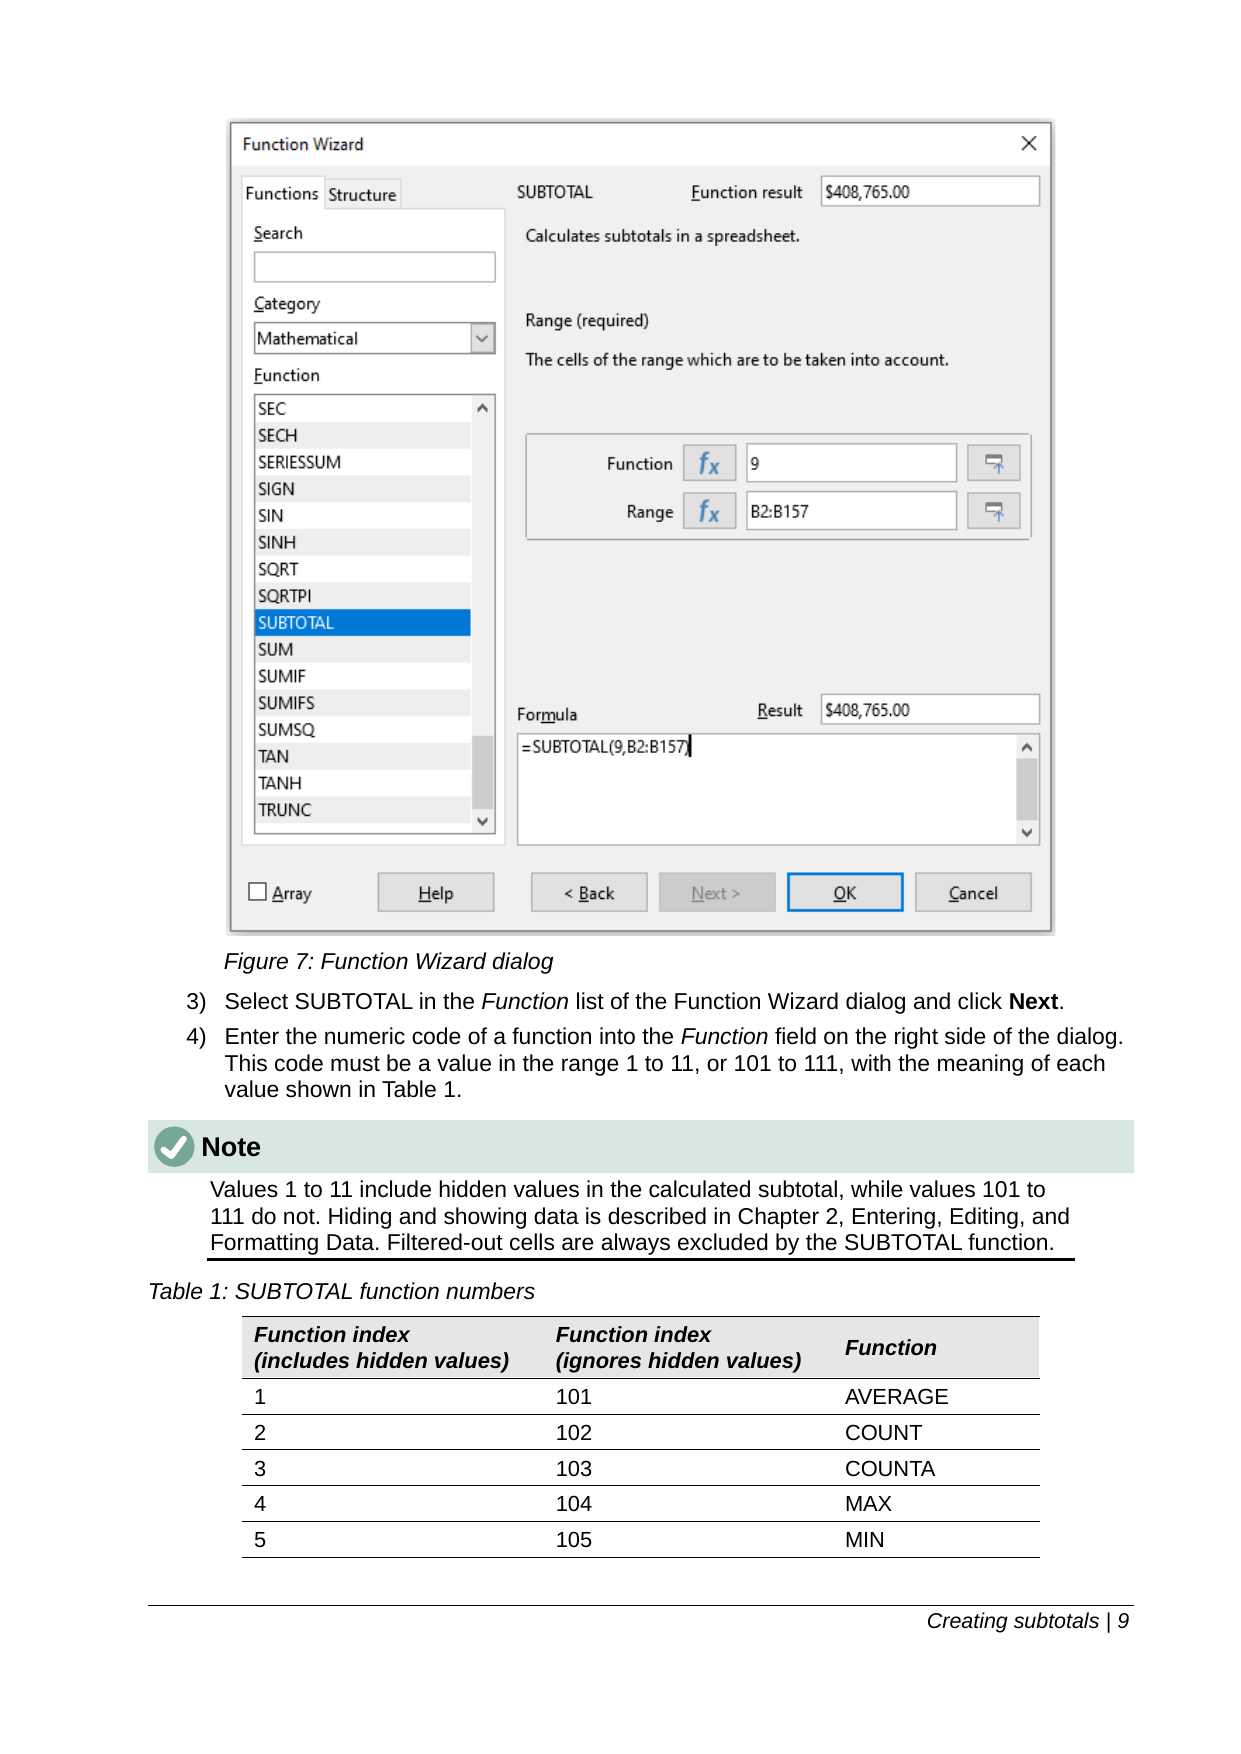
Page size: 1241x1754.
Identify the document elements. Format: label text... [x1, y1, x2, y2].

table_cell 102 [544, 1415, 833, 1449]
table_cell COUNT [833, 1415, 1039, 1449]
table_header Function index (includes hidden values) [242, 1317, 544, 1377]
text Table 1: SUBTOTAL function numbers [148, 1278, 1134, 1304]
table_cell MIN [833, 1522, 1039, 1557]
table_cell AVERAGE [833, 1379, 1039, 1413]
table_cell 3 [242, 1450, 544, 1485]
table_cell 103 [544, 1450, 833, 1485]
table_header Function [833, 1317, 1039, 1377]
table_cell MAX [833, 1486, 1039, 1521]
list Select SUBTOTAL in the Function list of the Function Wizard dialog and click Next. [207, 988, 1134, 1014]
picture [226, 118, 1056, 936]
table_header Function index (ignores hidden values) [544, 1317, 833, 1377]
table_cell 1 [242, 1379, 544, 1413]
text Figure 7: Function Wizard dialog [224, 948, 1058, 974]
table_cell 101 [544, 1379, 833, 1413]
list Enter the numeric code of a function into the Function field on the right side of the dialog. This code must be a value in the range 1 to 11, or 101 to 111, with the meaning of each value shown in Table 1. [207, 1023, 1134, 1102]
text Values 1 to 11 include hidden values in the calculated subtotal, while values 101 to 111 do not. Hiding and showing data is described in Chapter 2, Entering, Editing, and Formatting Data. Filtered-out cells are always excluded by the SUBTOTAL function. [207, 1173, 1075, 1258]
table_cell 105 [544, 1522, 833, 1557]
table_cell 104 [544, 1486, 833, 1521]
table_cell COUNTA [833, 1450, 1039, 1485]
table_cell 4 [242, 1486, 544, 1521]
table_cell 2 [242, 1415, 544, 1449]
table_cell 5 [242, 1522, 544, 1557]
subtitle Note [148, 1120, 1134, 1173]
